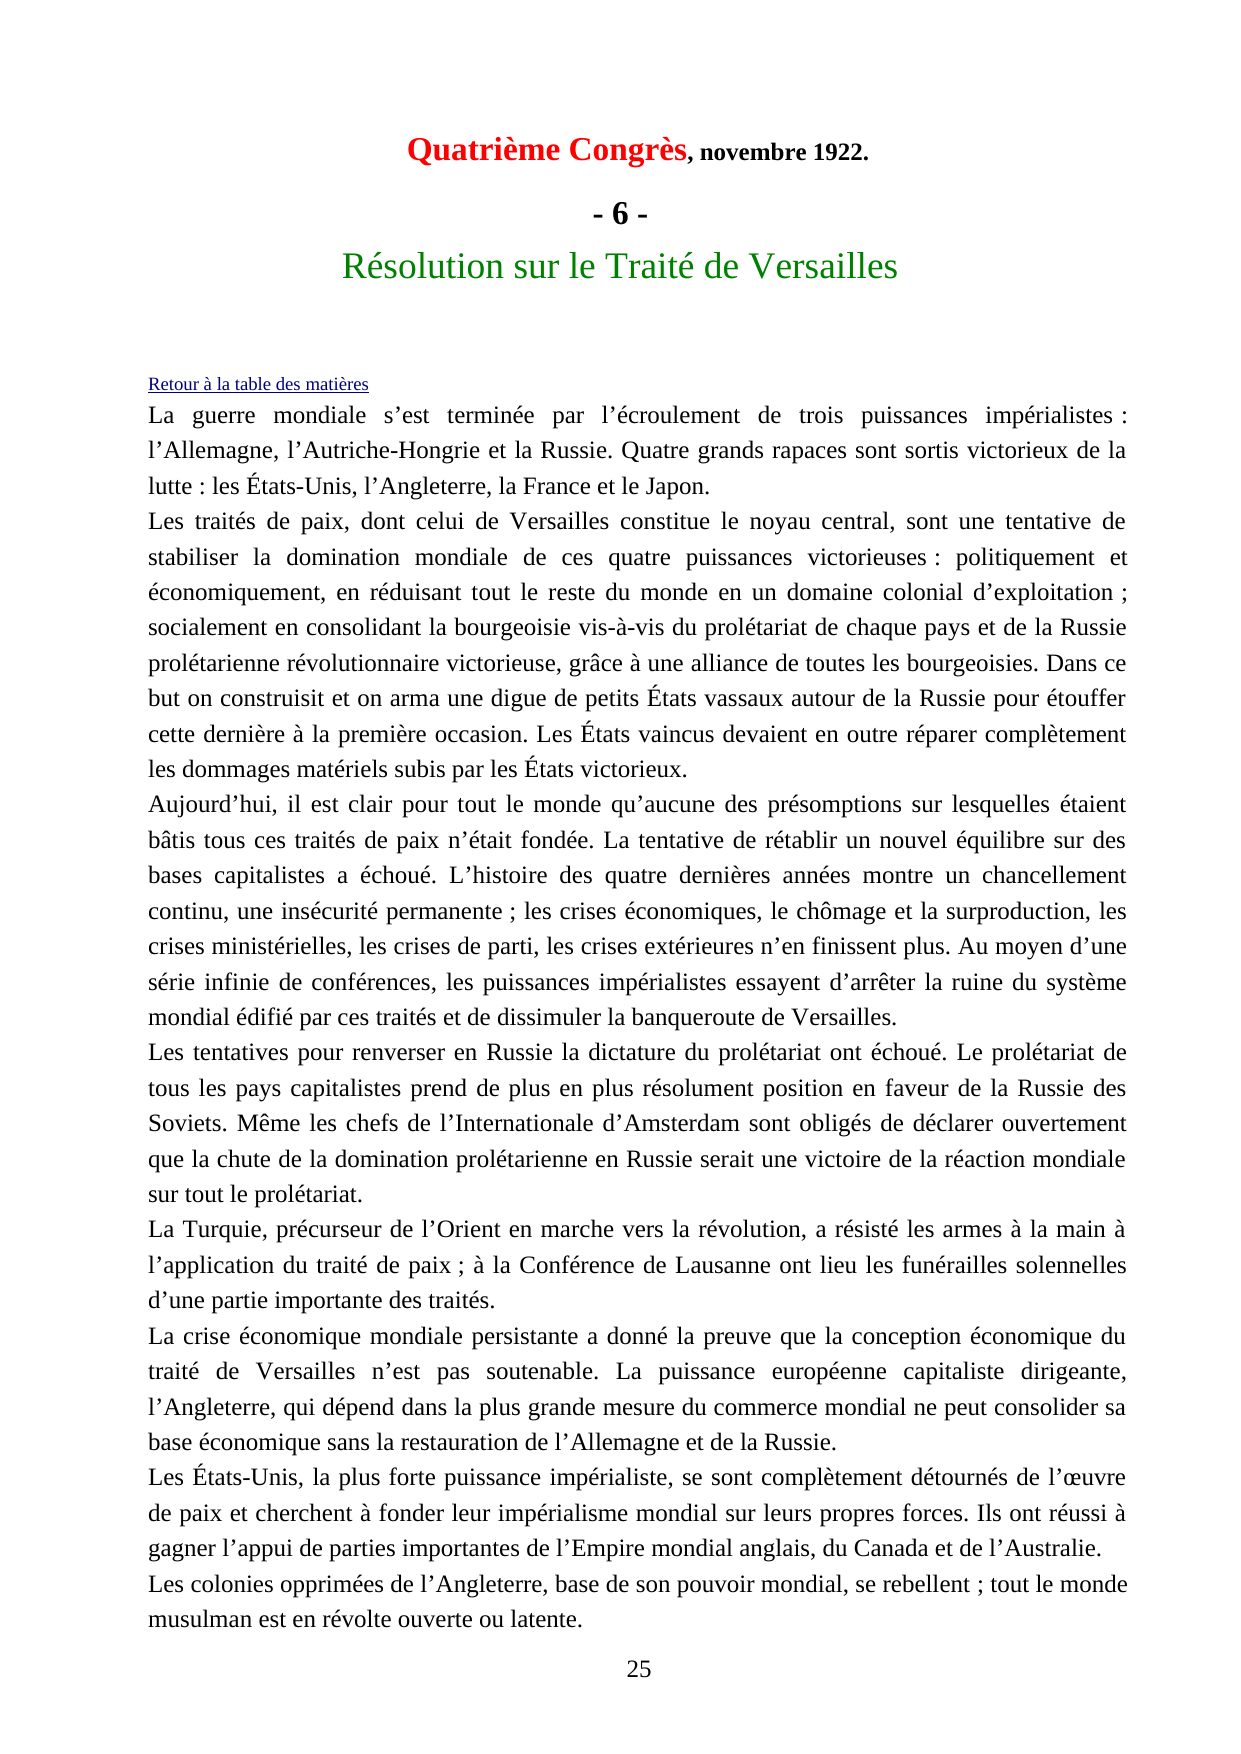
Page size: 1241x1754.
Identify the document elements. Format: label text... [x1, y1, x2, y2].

text Les traités de paix, dont celui de Versailles constitue le noyau central, sont une tentative de stabiliser la domination mondiale de ces quatre puissances victorieuses : politiquement et économiquement, en réduisant tout le reste du monde en un domaine colonial d’exploitation ; socialement en consolidant la bourgeoisie vis-à-vis du prolétariat de chaque pays et de la Russie prolétarienne révolutionnaire victorieuse, grâce à une alliance de toutes les bourgeoisies. Dans ce but on construisit et on arma une digue de petits États vassaux autour de la Russie pour étouffer cette dernière à la première occasion. Les États vaincus devaient en outre réparer complètement les dommages matériels subis par les États victorieux. [148, 501, 1128, 784]
text La Turquie, précurseur de l’Orient en marche vers la révolution, a résisté les armes à la main à l’application du traité de paix ; à la Conférence de Lausanne ont lieu les funérailles solennelles d’une partie importante des traités. [148, 1209, 1128, 1316]
text Les tentatives pour renverser en Russie la dictature du prolétariat ont échoué. Le prolétariat de tous les pays capitalistes prend de plus en plus résolument position en faveur de la Russie des Soviets. Même les chefs de l’Internationale d’Amsterdam sont obligés de déclarer ouvertement que la chute de la domination prolétarienne en Russie serait une victoire de la réaction mondiale sur tout le prolétariat. [148, 1032, 1128, 1209]
text Résolution sur le Traité de Versailles [112, 244, 1128, 287]
text La guerre mondiale s’est terminée par l’écroulement de trois puissances impérialistes : l’Allemagne, l’Autriche-Hongrie et la Russie. Quatre grands rapaces sont sortis victorieux de la lutte : les États-Unis, l’Angleterre, la France et le Japon. [148, 395, 1128, 501]
text Aujourd’hui, il est clair pour tout le monde qu’aucune des présomptions sur lesquelles étaient bâtis tous ces traités de paix n’était fondée. La tentative de rétablir un nouvel équilibre sur des bases capitalistes a échoué. L’histoire des quatre dernières années montre un chancellement continu, une insécurité permanente ; les crises économiques, le chômage et la surproduction, les crises ministérielles, les crises de parti, les crises extérieures n’en finissent plus. Au moyen d’une série infinie de conférences, les puissances impérialistes essayent d’arrêter la ruine du système mondial édifié par ces traités et de dissimuler la banqueroute de Versailles. [148, 784, 1128, 1032]
text La crise économique mondiale persistante a donné la preuve que la conception économique du traité de Versailles n’est pas soutenable. La puissance européenne capitaliste dirigeante, l’Angleterre, qui dépend dans la plus grande mesure du commerce mondial ne peut consolider sa base économique sans la restauration de l’Allemagne et de la Russie. [148, 1316, 1128, 1457]
text Retour à la table des matières [148, 373, 1128, 395]
text Quatrième Congrès, novembre 1922. [148, 131, 1128, 168]
text Les États-Unis, la plus forte puissance impérialiste, se sont complètement détournés de l’œuvre de paix et cherchent à fonder leur impérialisme mondial sur leurs propres forces. Ils ont réussi à gagner l’appui de parties importantes de l’Empire mondial anglais, du Canada et de l’Australie. [148, 1457, 1128, 1564]
text - 6 - [112, 193, 1128, 231]
text Les colonies opprimées de l’Angleterre, base de son pouvoir mondial, se rebellent ; tout le monde musulman est en révolte ouverte ou latente. [148, 1564, 1128, 1634]
